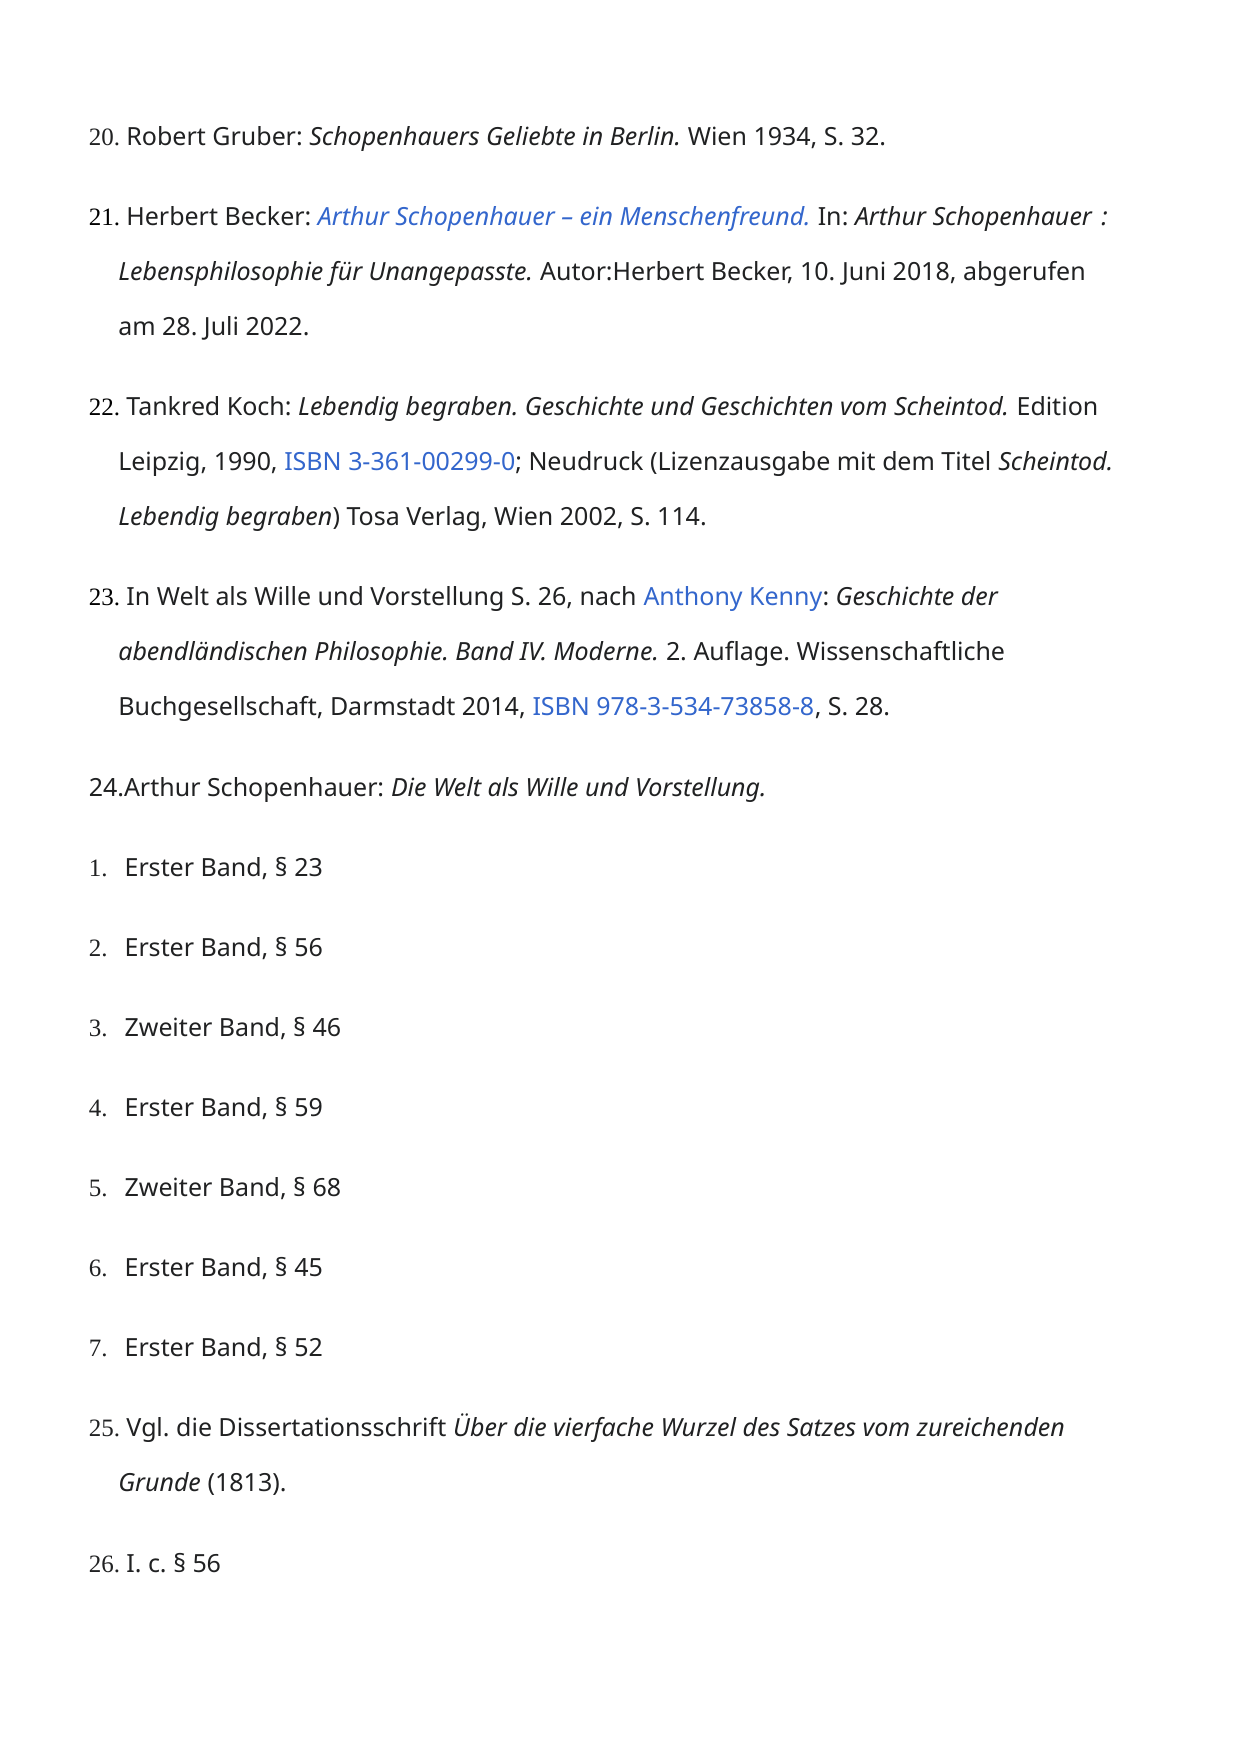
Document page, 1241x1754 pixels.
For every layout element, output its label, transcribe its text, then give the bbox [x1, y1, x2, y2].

list Erster Band, § 45 [118, 1250, 1122, 1284]
list Erster Band, § 59 [118, 1089, 1122, 1124]
list Arthur Schopenhauer: Die Welt als Wille und Vorstellung. [118, 769, 1122, 803]
list In Welt als Wille und Vorstellung S. 26, nach Anthony Kenny: Geschichte der abendländischen Philosophie. Band IV. Moderne. 2. Auflage. Wissenschaftliche Buchgesellschaft, Darmstadt 2014, ISBN 978-3-534-73858-8, S. 28. [118, 579, 1122, 723]
list Zweiter Band, § 68 [118, 1170, 1122, 1204]
list I. c. § 56 [118, 1545, 1122, 1579]
list Vgl. die Dissertationsschrift Über die vierfache Wurzel des Satzes vom zureichenden Grunde (1813). [118, 1410, 1122, 1499]
list Robert Gruber: Schopenhauers Geliebte in Berlin. Wien 1934, S. 32. [118, 118, 1122, 152]
list Zweiter Band, § 46 [118, 1009, 1122, 1043]
list Erster Band, § 56 [118, 929, 1122, 963]
list Erster Band, § 23 [118, 849, 1122, 883]
list Tankred Koch: Lebendig begraben. Geschichte und Geschichten vom Scheintod. Edition Leipzig, 1990, ISBN 3-361-00299-0; Neudruck (Lizenzausgabe mit dem Titel Scheintod. Lebendig begraben) Tosa Verlag, Wien 2002, S. 114. [118, 388, 1122, 533]
list Herbert Becker: Arthur Schopenhauer – ein Menschenfreund. In: Arthur Schopenhauer : Lebensphilosophie für Unangepasste. Autor:Herbert Becker, 10. Juni 2018, abgerufen am 28. Juli 2022. [118, 198, 1122, 342]
list Erster Band, § 52 [118, 1330, 1122, 1364]
